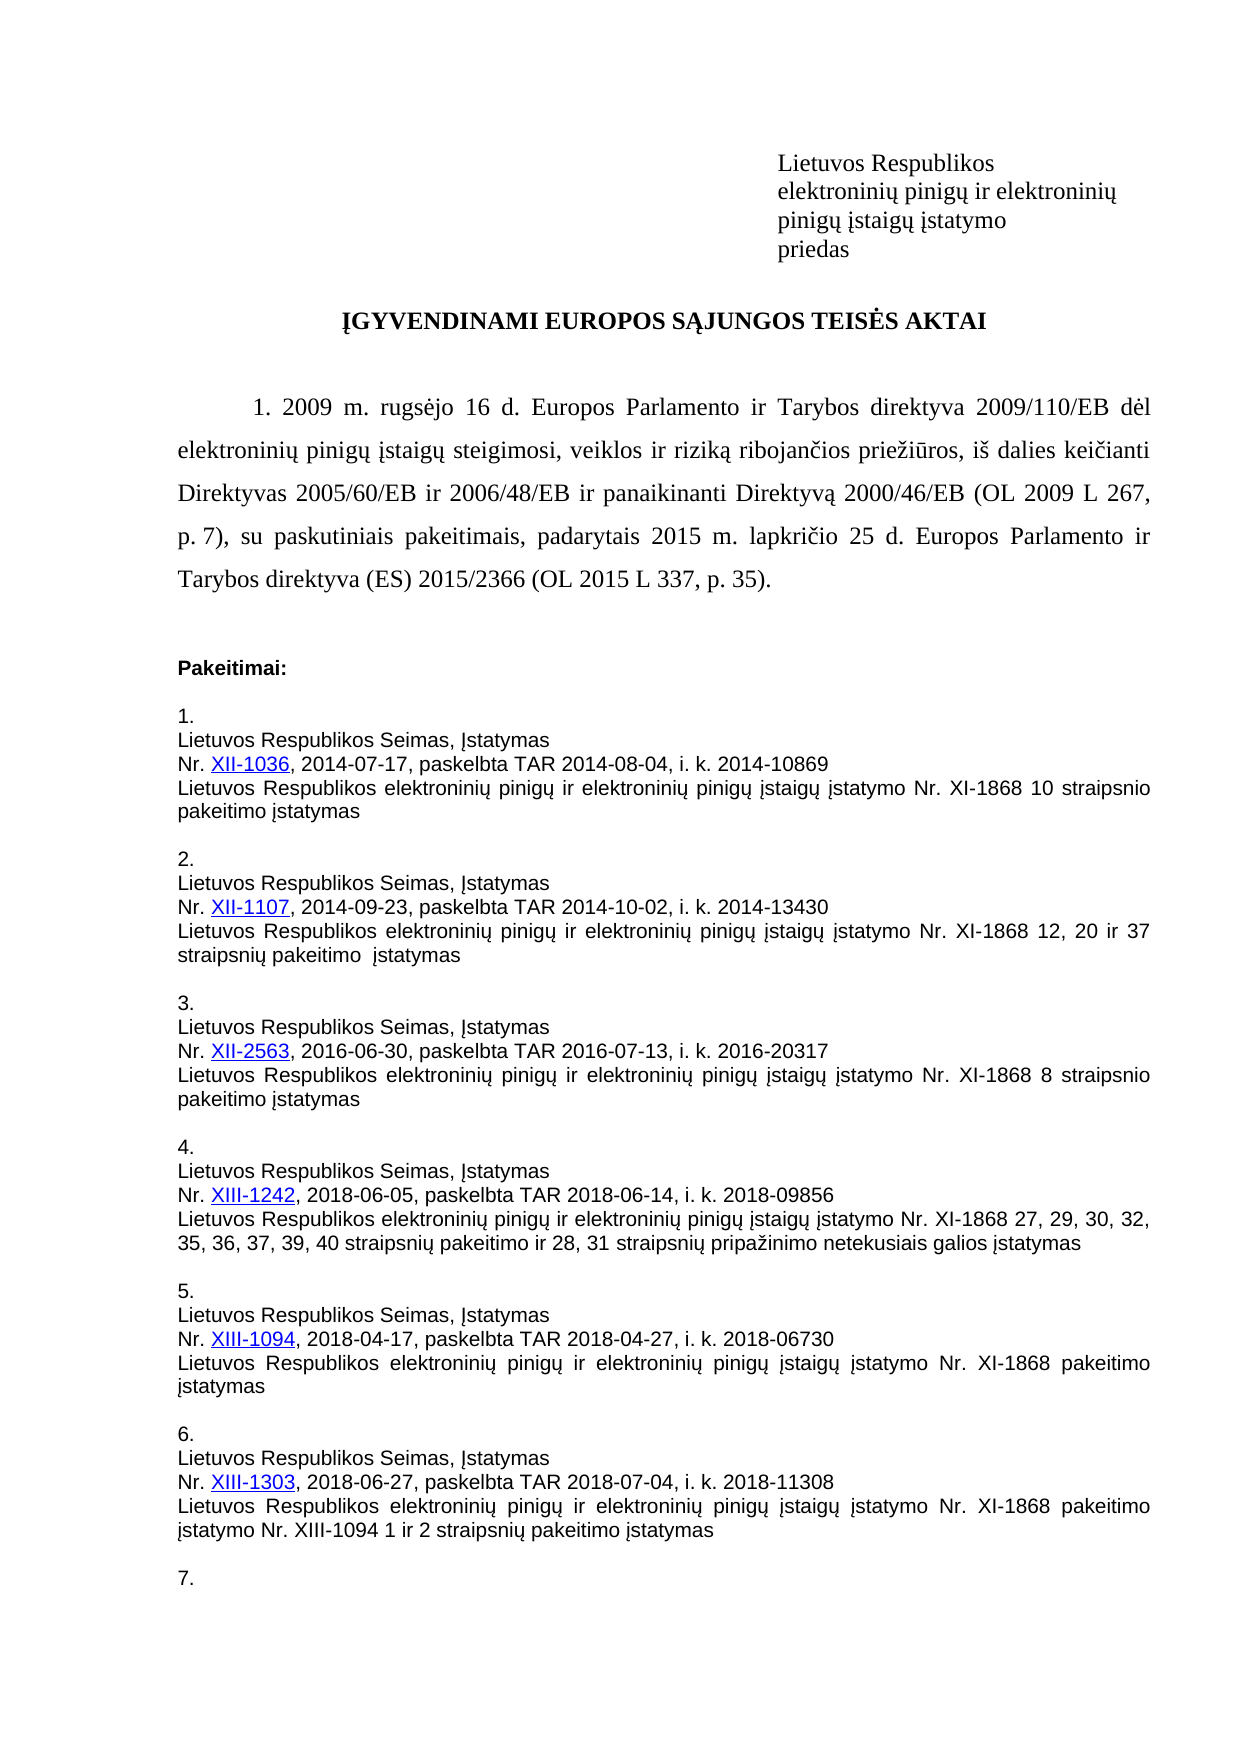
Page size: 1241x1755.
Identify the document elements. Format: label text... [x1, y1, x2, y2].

text Lietuvos Respublikos elektroninių pinigų ir elektroninių pinigų įstaigų įstatymo Nr. XI-1868 pakeitimo įstatymas [177, 1350, 1152, 1398]
text Lietuvos Respublikos elektroninių pinigų ir elektroninių pinigų įstaigų įstatymo Nr. XI-1868 pakeitimo įstatymo Nr. XIII-1094 1 ir 2 straipsnių pakeitimo įstatymas [177, 1494, 1152, 1542]
text Lietuvos Respublikos elektroninių pinigų ir elektroninių pinigų įstaigų įstatymo Nr. XI-1868 10 straipsnio pakeitimo įstatymas [177, 775, 1152, 823]
text Lietuvos Respublikos elektroninių pinigų ir elektroninių pinigų įstaigų įstatymo Nr. XI-1868 12, 20 ir 37 straipsnių pakeitimo įstatymas [177, 919, 1152, 967]
text Lietuvos Respublikos Seimas, Įstatymas [177, 1302, 1152, 1326]
text Nr. XIII-1303, 2018-06-27, paskelbta TAR 2018-07-04, i. k. 2018-11308 [177, 1470, 1152, 1494]
text Lietuvos Respublikos Seimas, Įstatymas [177, 1446, 1152, 1470]
text Nr. XII-1107, 2014-09-23, paskelbta TAR 2014-10-02, i. k. 2014-13430 [177, 895, 1152, 919]
text Lietuvos Respublikos Seimas, Įstatymas [177, 1159, 1152, 1183]
text elektroninių pinigų ir elektroninių [177, 176, 1152, 205]
text 6. [177, 1422, 1152, 1446]
text Nr. XIII-1094, 2018-04-17, paskelbta TAR 2018-04-27, i. k. 2018-06730 [177, 1326, 1152, 1350]
text Nr. XIII-1242, 2018-06-05, paskelbta TAR 2018-06-14, i. k. 2018-09856 [177, 1183, 1152, 1207]
text 7. [177, 1566, 1152, 1590]
text Nr. XII-2563, 2016-06-30, paskelbta TAR 2016-07-13, i. k. 2016-20317 [177, 1039, 1152, 1063]
text priedas [177, 234, 1152, 263]
text 4. [177, 1135, 1152, 1159]
text pinigų įstaigų įstatymo [177, 205, 1152, 234]
text Lietuvos Respublikos Seimas, Įstatymas [177, 1015, 1152, 1039]
text Pakeitimai: [177, 656, 1152, 679]
text Lietuvos Respublikos Seimas, Įstatymas [177, 727, 1152, 751]
text 1. [177, 703, 1152, 727]
text Lietuvos Respublikos Seimas, Įstatymas [177, 871, 1152, 895]
text 5. [177, 1278, 1152, 1302]
text Lietuvos Respublikos elektroninių pinigų ir elektroninių pinigų įstaigų įstatymo Nr. XI-1868 8 straipsnio pakeitimo įstatymas [177, 1063, 1152, 1111]
text Nr. XII-1036, 2014-07-17, paskelbta TAR 2014-08-04, i. k. 2014-10869 [177, 751, 1152, 775]
text 2. [177, 847, 1152, 871]
text 3. [177, 991, 1152, 1015]
text Lietuvos Respublikos [177, 148, 1152, 176]
text Lietuvos Respublikos elektroninių pinigų ir elektroninių pinigų įstaigų įstatymo Nr. XI-1868 27, 29, 30, 32, 35, 36, 37, 39, 40 straipsnių pakeitimo ir 28, 31 straipsnių pripažinimo netekusiais galios įstatymas [177, 1207, 1152, 1254]
text 1. 2009 m. rugsėjo 16 d. Europos Parlamento ir Tarybos direktyva 2009/110/EB dėl elektroninių pinigų įstaigų steigimosi, veiklos ir riziką ribojančios priežiūros, iš dalies keičianti Direktyvas 2005/60/EB ir 2006/48/EB ir panaikinanti Direktyvą 2000/46/EB (OL 2009 L 267, p. 7), su paskutiniais pakeitimais, padarytais 2015 m. lapkričio 25 d. Europos Parlamento ir Tarybos direktyva (ES) 2015/2366 (OL 2015 L 337, p. 35). [177, 392, 1152, 593]
text ĮGYVENDINAMI EUROPOS SĄJUNGOS TEISĖS AKTAI [177, 306, 1152, 334]
